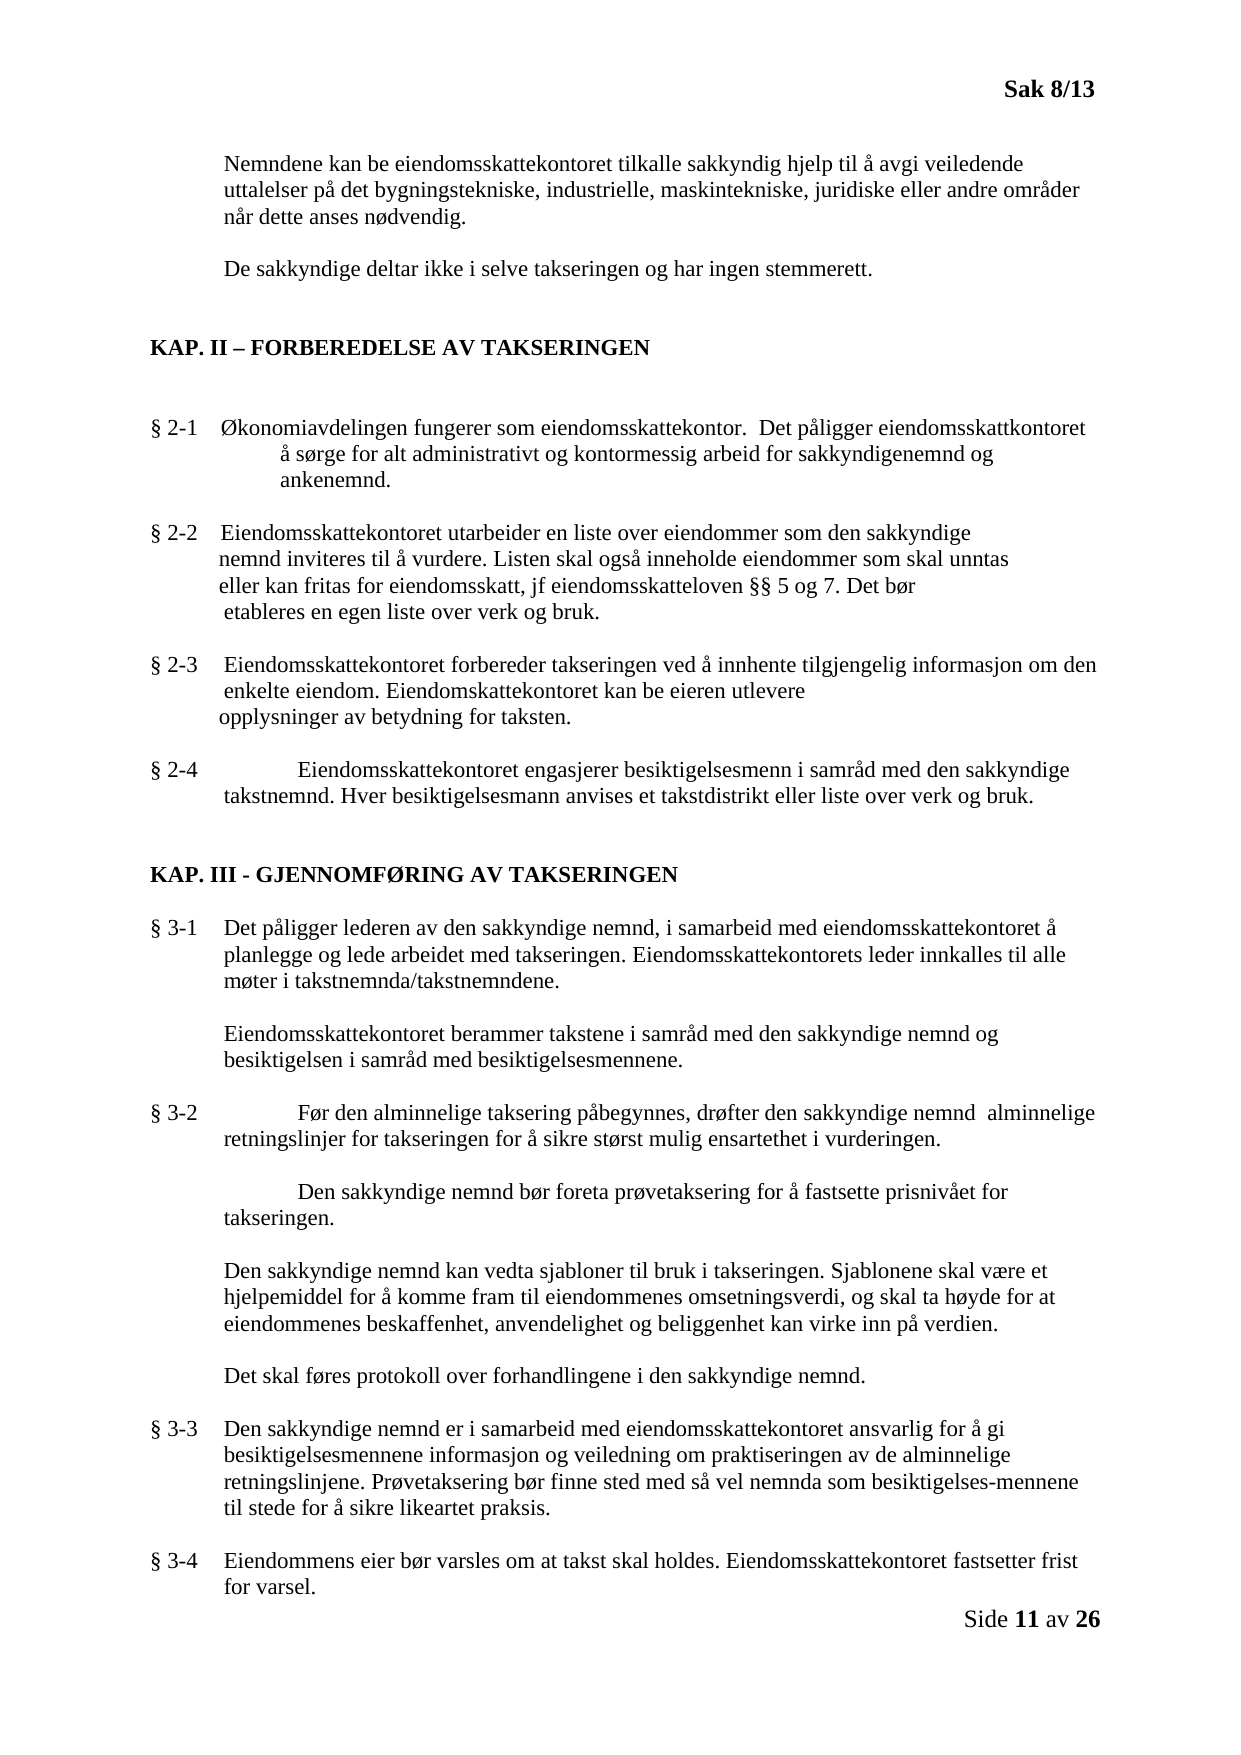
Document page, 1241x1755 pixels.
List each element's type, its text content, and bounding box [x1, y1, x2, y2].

text eller kan fritas for eiendomsskatt, jf eiendomsskatteloven §§ 5 og 7. Det bør [150, 572, 1100, 598]
text KAP. II – FORBEREDELSE AV TAKSERINGEN [150, 334, 1100, 361]
text Det skal føres protokoll over forhandlingene i den sakkyndige nemnd. [224, 1362, 1100, 1389]
text § 2-3 Eiendomsskattekontoret forbereder takseringen ved å innhente tilgjengelig informasjon om den enkelte eiendom. Eiendomskattekontoret kan be eieren utlevere [150, 651, 1100, 703]
text § 3-3 Den sakkyndige nemnd er i samarbeid med eiendomsskattekontoret ansvarlig for å gi besiktigelsesmennene informasjon og veiledning om praktiseringen av de alminnelige retningslinjene. Prøvetaksering bør finne sted med så vel nemnda som besiktigelses-mennene til stede for å sikre likeartet praksis. [150, 1415, 1100, 1520]
text § 2-1 Økonomiavdelingen fungerer som eiendomsskattekontor. Det påligger eiendomsskattkontoret å sørge for alt administrativt og kontormessig arbeid for sakkyndigenemnd og ankenemnd. [150, 413, 1100, 493]
text opplysninger av betydning for taksten. [150, 703, 1100, 730]
text § 3-2 Før den alminnelige taksering påbegynnes, drøfter den sakkyndige nemnd alminnelige retningslinjer for takseringen for å sikre størst mulig ensartethet i vurderingen. [150, 1099, 1100, 1151]
text De sakkyndige deltar ikke i selve takseringen og har ingen stemmerett. [224, 255, 1100, 282]
text etableres en egen liste over verk og bruk. [224, 598, 1100, 624]
text Nemndene kan be eiendomsskattekontoret tilkalle sakkyndig hjelp til å avgi veiledende uttalelser på det bygningstekniske, industrielle, maskintekniske, juridiske eller andre områder når dette anses nødvendig. [224, 150, 1100, 229]
text § 2-4 Eiendomsskattekontoret engasjerer besiktigelsesmenn i samråd med den sakkyndige takstnemnd. Hver besiktigelsesmann anvises et takstdistrikt eller liste over verk og bruk. [150, 756, 1100, 809]
text nemnd inviteres til å vurdere. Listen skal også inneholde eiendommer som skal unntas [150, 545, 1100, 572]
text Eiendomsskattekontoret berammer takstene i samråd med den sakkyndige nemnd og besiktigelsen i samråd med besiktigelsesmennene. [223, 1020, 1100, 1072]
text § 3-4 Eiendommens eier bør varsles om at takst skal holdes. Eiendomsskattekontoret fastsetter frist for varsel. [150, 1547, 1100, 1599]
text § 3-1 Det påligger lederen av den sakkyndige nemnd, i samarbeid med eiendomsskattekontoret å planlegge og lede arbeidet med takseringen. Eiendomsskattekontorets leder innkalles til alle møter i takstnemnda/takstnemndene. [150, 914, 1100, 993]
text KAP. III - GJENNOMFØRING AV TAKSERINGEN [150, 862, 1100, 888]
text Den sakkyndige nemnd kan vedta sjabloner til bruk i takseringen. Sjablonene skal være et hjelpemiddel for å komme fram til eiendommenes omsetningsverdi, og skal ta høyde for at eiendommenes beskaffenhet, anvendelighet og beliggenhet kan virke inn på verdien. [223, 1257, 1100, 1336]
text § 2-2 Eiendomsskattekontoret utarbeider en liste over eiendommer som den sakkyndige [150, 519, 1100, 545]
text Den sakkyndige nemnd bør foreta prøvetaksering for å fastsette prisnivået for takseringen. [223, 1178, 1100, 1231]
